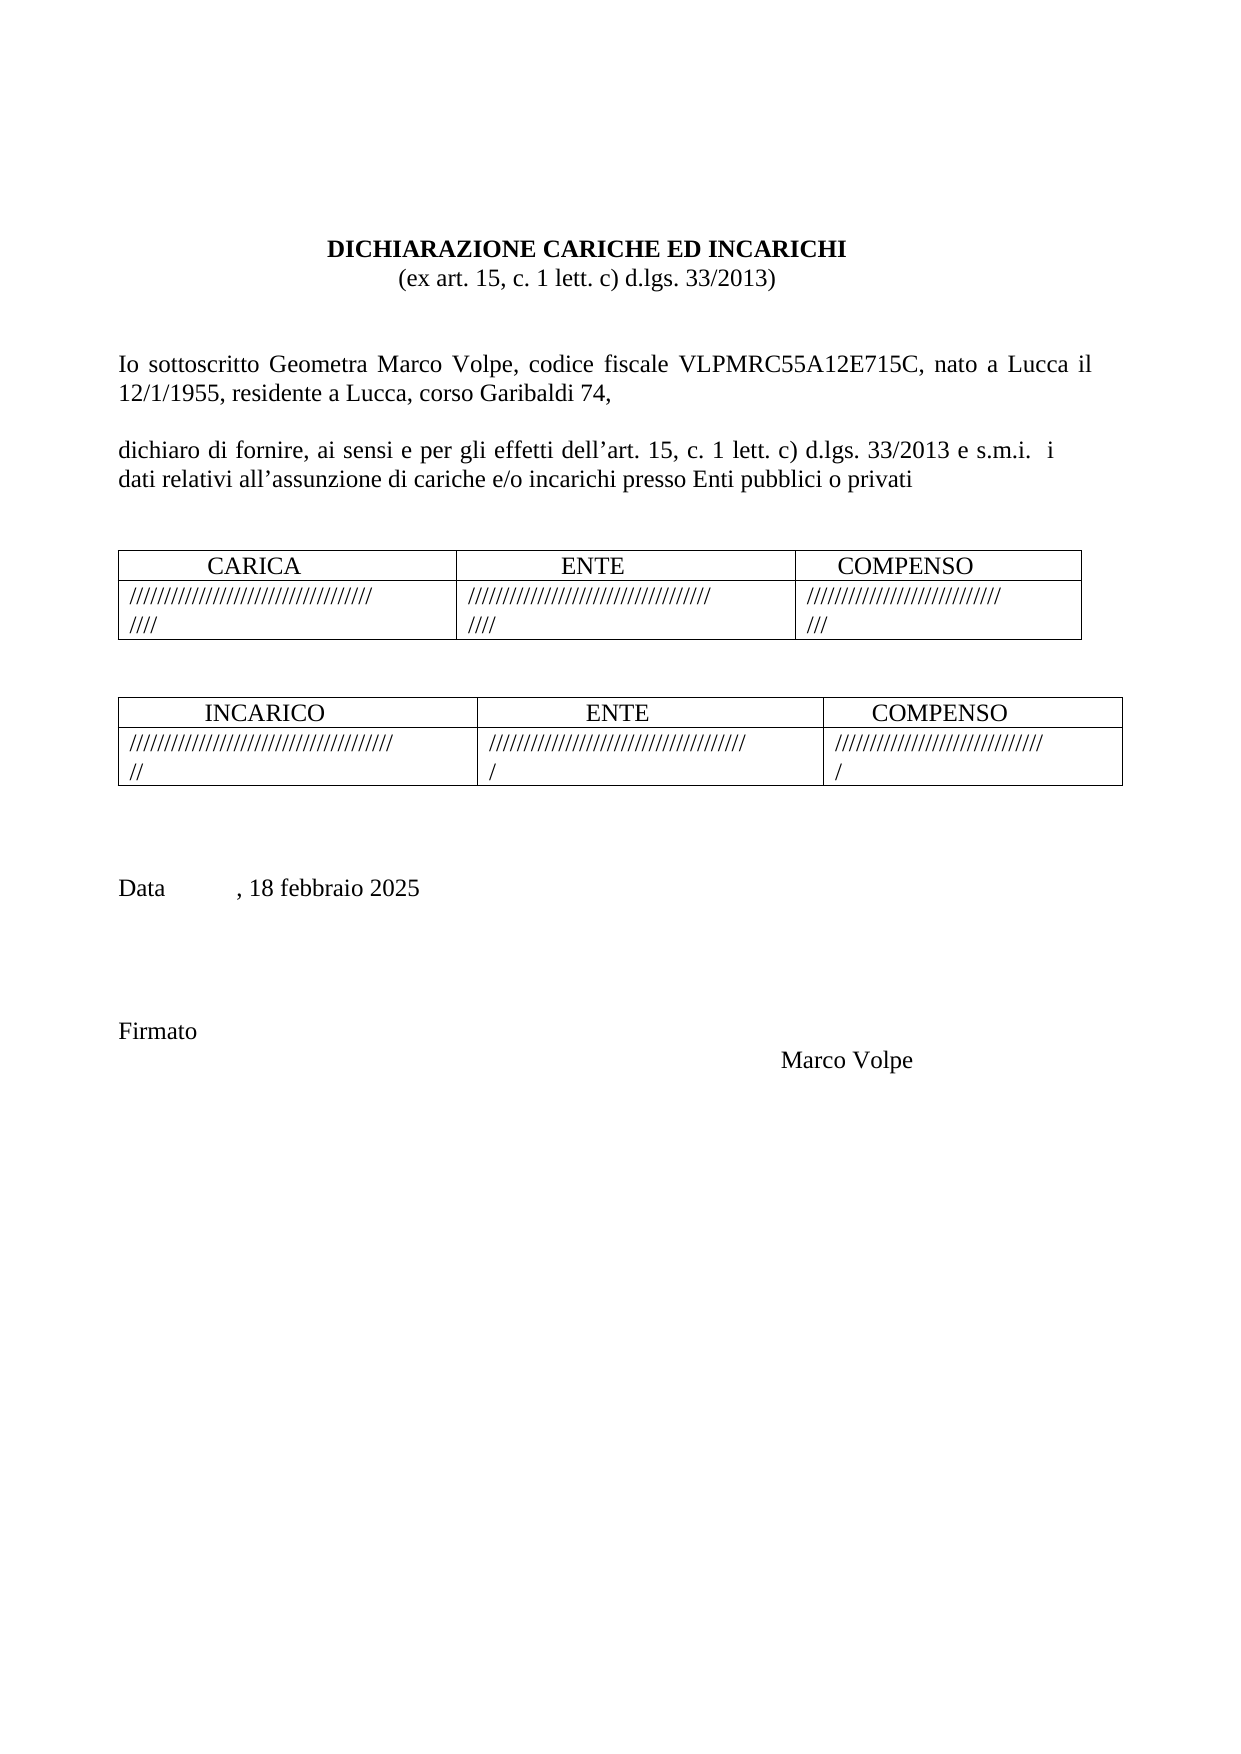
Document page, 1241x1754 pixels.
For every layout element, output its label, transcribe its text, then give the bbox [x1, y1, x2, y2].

table_header ENTE [478, 698, 823, 727]
table_cell ////////////////////////////////////// [478, 728, 823, 785]
text Firmato [118, 988, 1122, 1045]
table_cell //////////////////////////////////////// [119, 728, 477, 785]
text Marco Volpe [118, 1045, 1122, 1074]
table_cell /////////////////////////////// [824, 728, 1122, 785]
table_header INCARICO [119, 698, 477, 727]
table_cell /////////////////////////////// [796, 581, 1081, 638]
table_header COMPENSO [796, 551, 1081, 580]
table_cell /////////////////////////////////////// [119, 581, 456, 638]
table_header CARICA [119, 551, 456, 580]
table_header ENTE [457, 551, 795, 580]
table_cell /////////////////////////////////////// [457, 581, 795, 638]
text dichiaro di fornire, ai sensi e per gli effetti dell’art. 15, c. 1 lett. c) d.lgs. 33/2013 e s.m.i. i dati relativi all’assunzione di cariche e/o incarichi presso Enti pubblici o privati [118, 435, 1056, 493]
text (ex art. 15, c. 1 lett. c) d.lgs. 33/2013) [118, 263, 1056, 291]
text DICHIARAZIONE CARICHE ED INCARICHI [118, 234, 1056, 263]
text Io sottoscritto Geometra Marco Volpe, codice fiscale VLPMRC55A12E715C, nato a Lucca il 12/1/1955, residente a Lucca, corso Garibaldi 74, [118, 349, 1093, 406]
text Data , 18 febbraio 2025 [118, 873, 1122, 901]
table_header COMPENSO [824, 698, 1122, 727]
